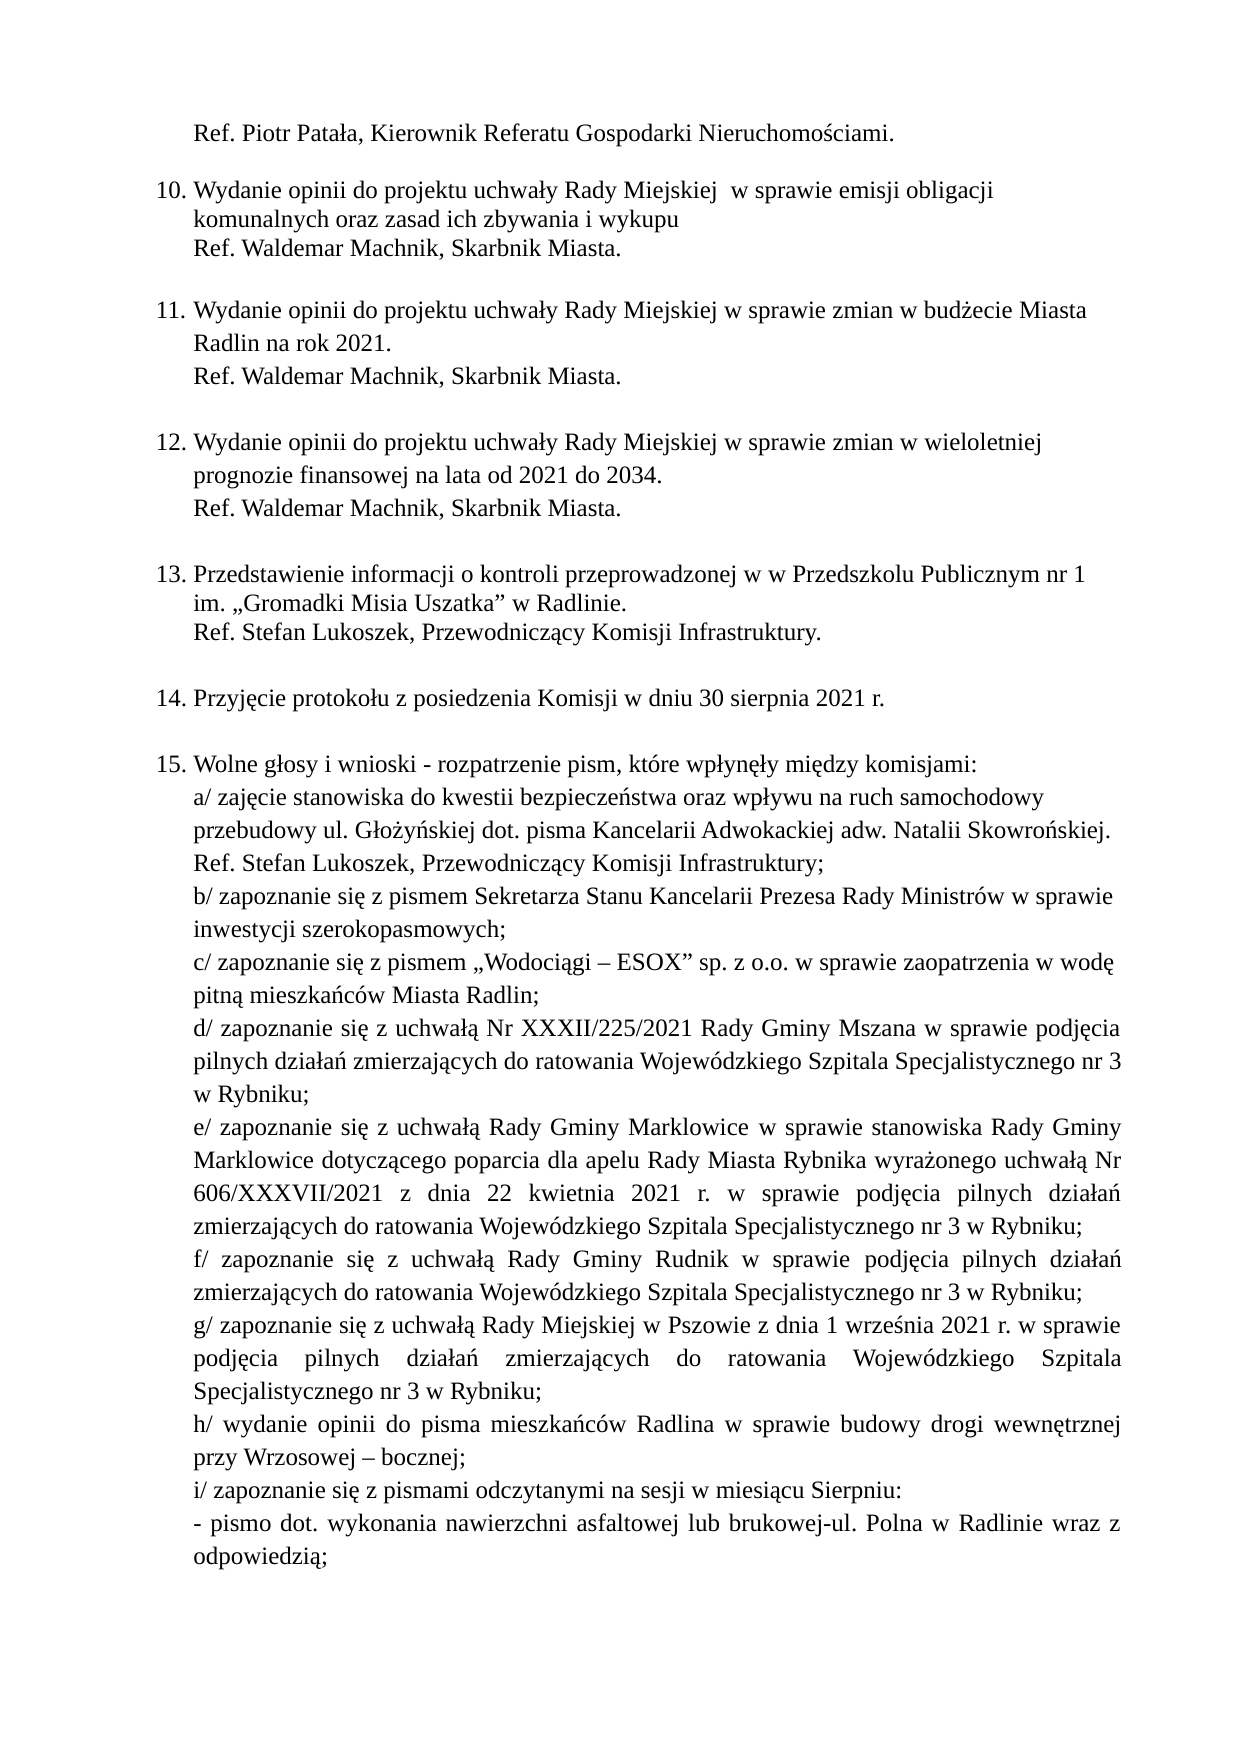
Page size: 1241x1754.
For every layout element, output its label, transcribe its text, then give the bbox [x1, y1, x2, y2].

text Ref. Waldemar Machnik, Skarbnik Miasta. [193, 361, 1122, 390]
list f/ zapoznanie się z uchwałą Rady Gminy Rudnik w sprawie podjęcia pilnych działań zmierzających do ratowania Wojewódzkiego Szpitala Specjalistycznego nr 3 w Rybniku; [156, 1244, 1122, 1306]
list Ref. Stefan Lukoszek, Przewodniczący Komisji Infrastruktury; [156, 848, 1122, 876]
list i/ zapoznanie się z pismami odczytanymi na sesji w miesiącu Sierpniu: [156, 1475, 1122, 1504]
list Wydanie opinii do projektu uchwały Rady Miejskiej w sprawie zmian w budżecie Miasta Radlin na rok 2021. [156, 295, 1122, 357]
list - pismo dot. wykonania nawierzchni asfaltowej lub brukowej-ul. Polna w Radlinie wraz z odpowiedzią; [156, 1508, 1122, 1570]
list c/ zapoznanie się z pismem „Wodociągi – ESOX” sp. z o.o. w sprawie zaopatrzenia w wodę pitną mieszkańców Miasta Radlin; [156, 947, 1122, 1008]
list e/ zapoznanie się z uchwałą Rady Gminy Marklowice w sprawie stanowiska Rady Gminy Marklowice dotyczącego poparcia dla apelu Rady Miasta Rybnika wyrażonego uchwałą Nr 606/XXXVII/2021 z dnia 22 kwietnia 2021 r. w sprawie podjęcia pilnych działań zmierzających do ratowania Wojewódzkiego Szpitala Specjalistycznego nr 3 w Rybniku; [156, 1112, 1122, 1240]
list Wydanie opinii do projektu uchwały Rady Miejskiej w sprawie zmian w wieloletniej prognozie finansowej na lata od 2021 do 2034. [156, 427, 1122, 489]
list Wydanie opinii do projektu uchwały Rady Miejskiej w sprawie emisji obligacji komunalnych oraz zasad ich zbywania i wykupu [156, 176, 1122, 233]
list Wolne głosy i wnioski - rozpatrzenie pism, które wpłynęły między komisjami: [156, 749, 1122, 777]
list Ref. Waldemar Machnik, Skarbnik Miasta. [156, 233, 1122, 262]
list Ref. Piotr Patała, Kierownik Referatu Gospodarki Nieruchomościami. [156, 118, 1122, 147]
list a/ zajęcie stanowiska do kwestii bezpieczeństwa oraz wpływu na ruch samochodowy przebudowy ul. Głożyńskiej dot. pisma Kancelarii Adwokackiej adw. Natalii Skowrońskiej. [156, 782, 1122, 843]
list Przyjęcie protokołu z posiedzenia Komisji w dniu 30 sierpnia 2021 r. [156, 683, 1122, 711]
list g/ zapoznanie się z uchwałą Rady Miejskiej w Pszowie z dnia 1 września 2021 r. w sprawie podjęcia pilnych działań zmierzających do ratowania Wojewódzkiego Szpitala Specjalistycznego nr 3 w Rybniku; [156, 1310, 1122, 1405]
list Ref. Stefan Lukoszek, Przewodniczący Komisji Infrastruktury. [156, 617, 1122, 645]
list b/ zapoznanie się z pismem Sekretarza Stanu Kancelarii Prezesa Rady Ministrów w sprawie inwestycji szerokopasmowych; [156, 881, 1122, 942]
list h/ wydanie opinii do pisma mieszkańców Radlina w sprawie budowy drogi wewnętrznej przy Wrzosowej – bocznej; [156, 1409, 1122, 1471]
text Ref. Waldemar Machnik, Skarbnik Miasta. [156, 493, 1122, 522]
list Przedstawienie informacji o kontroli przeprowadzonej w w Przedszkolu Publicznym nr 1 im. „Gromadki Misia Uszatka” w Radlinie. [156, 559, 1122, 617]
list d/ zapoznanie się z uchwałą Nr XXXII/225/2021 Rady Gminy Mszana w sprawie podjęcia pilnych działań zmierzających do ratowania Wojewódzkiego Szpitala Specjalistycznego nr 3 w Rybniku; [156, 1013, 1122, 1108]
